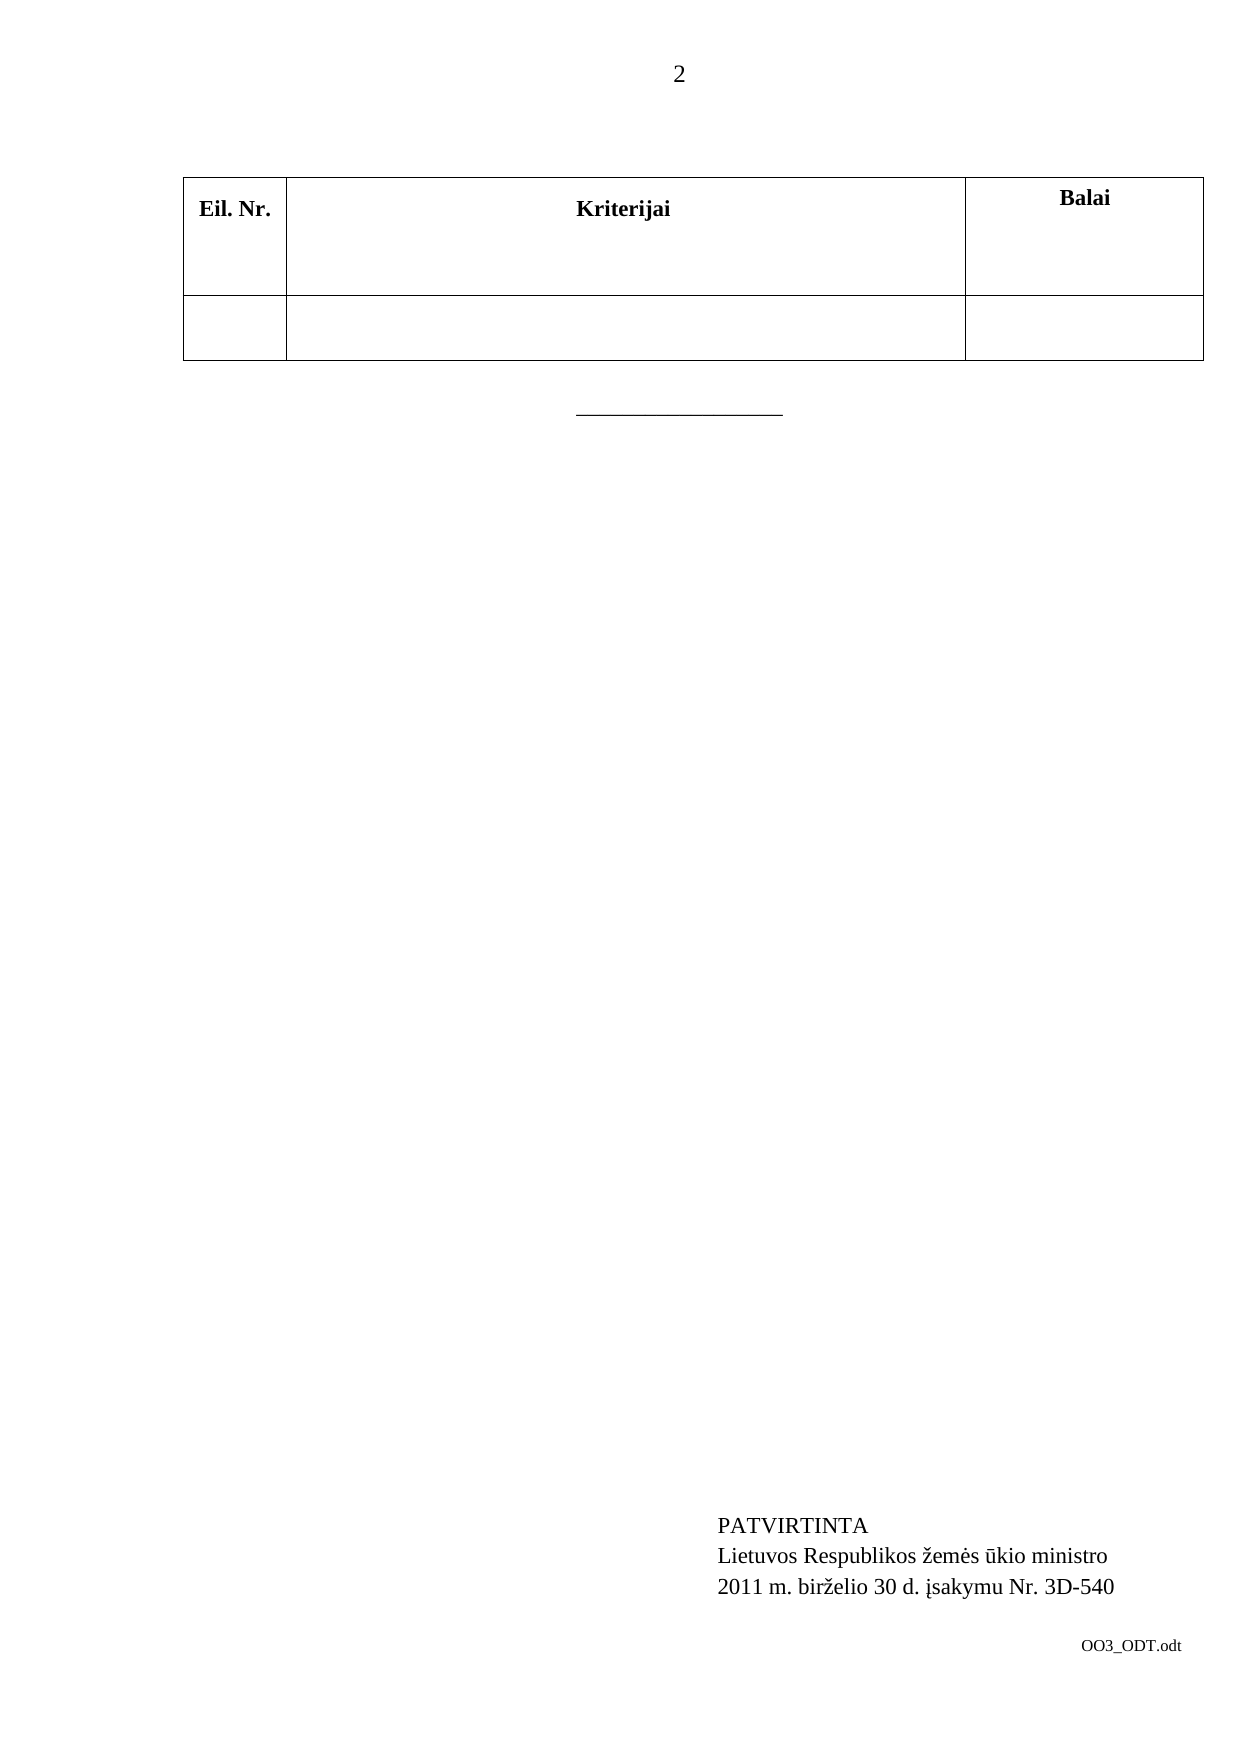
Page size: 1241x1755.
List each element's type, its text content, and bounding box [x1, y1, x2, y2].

table_cell [966, 296, 1203, 360]
table_cell [287, 296, 965, 360]
table_header Balai [966, 178, 1203, 295]
table_header Kriterijai [287, 178, 965, 295]
text Lietuvos Respublikos žemės ūkio ministro [177, 1542, 1181, 1569]
text __________________ [177, 392, 1181, 418]
text 2011 m. birželio 30 d. įsakymu Nr. 3D-540 [177, 1573, 1181, 1600]
table_cell [184, 296, 286, 360]
text PATVIRTINTA [177, 1512, 1181, 1538]
table_header Eil. Nr. [184, 178, 286, 295]
